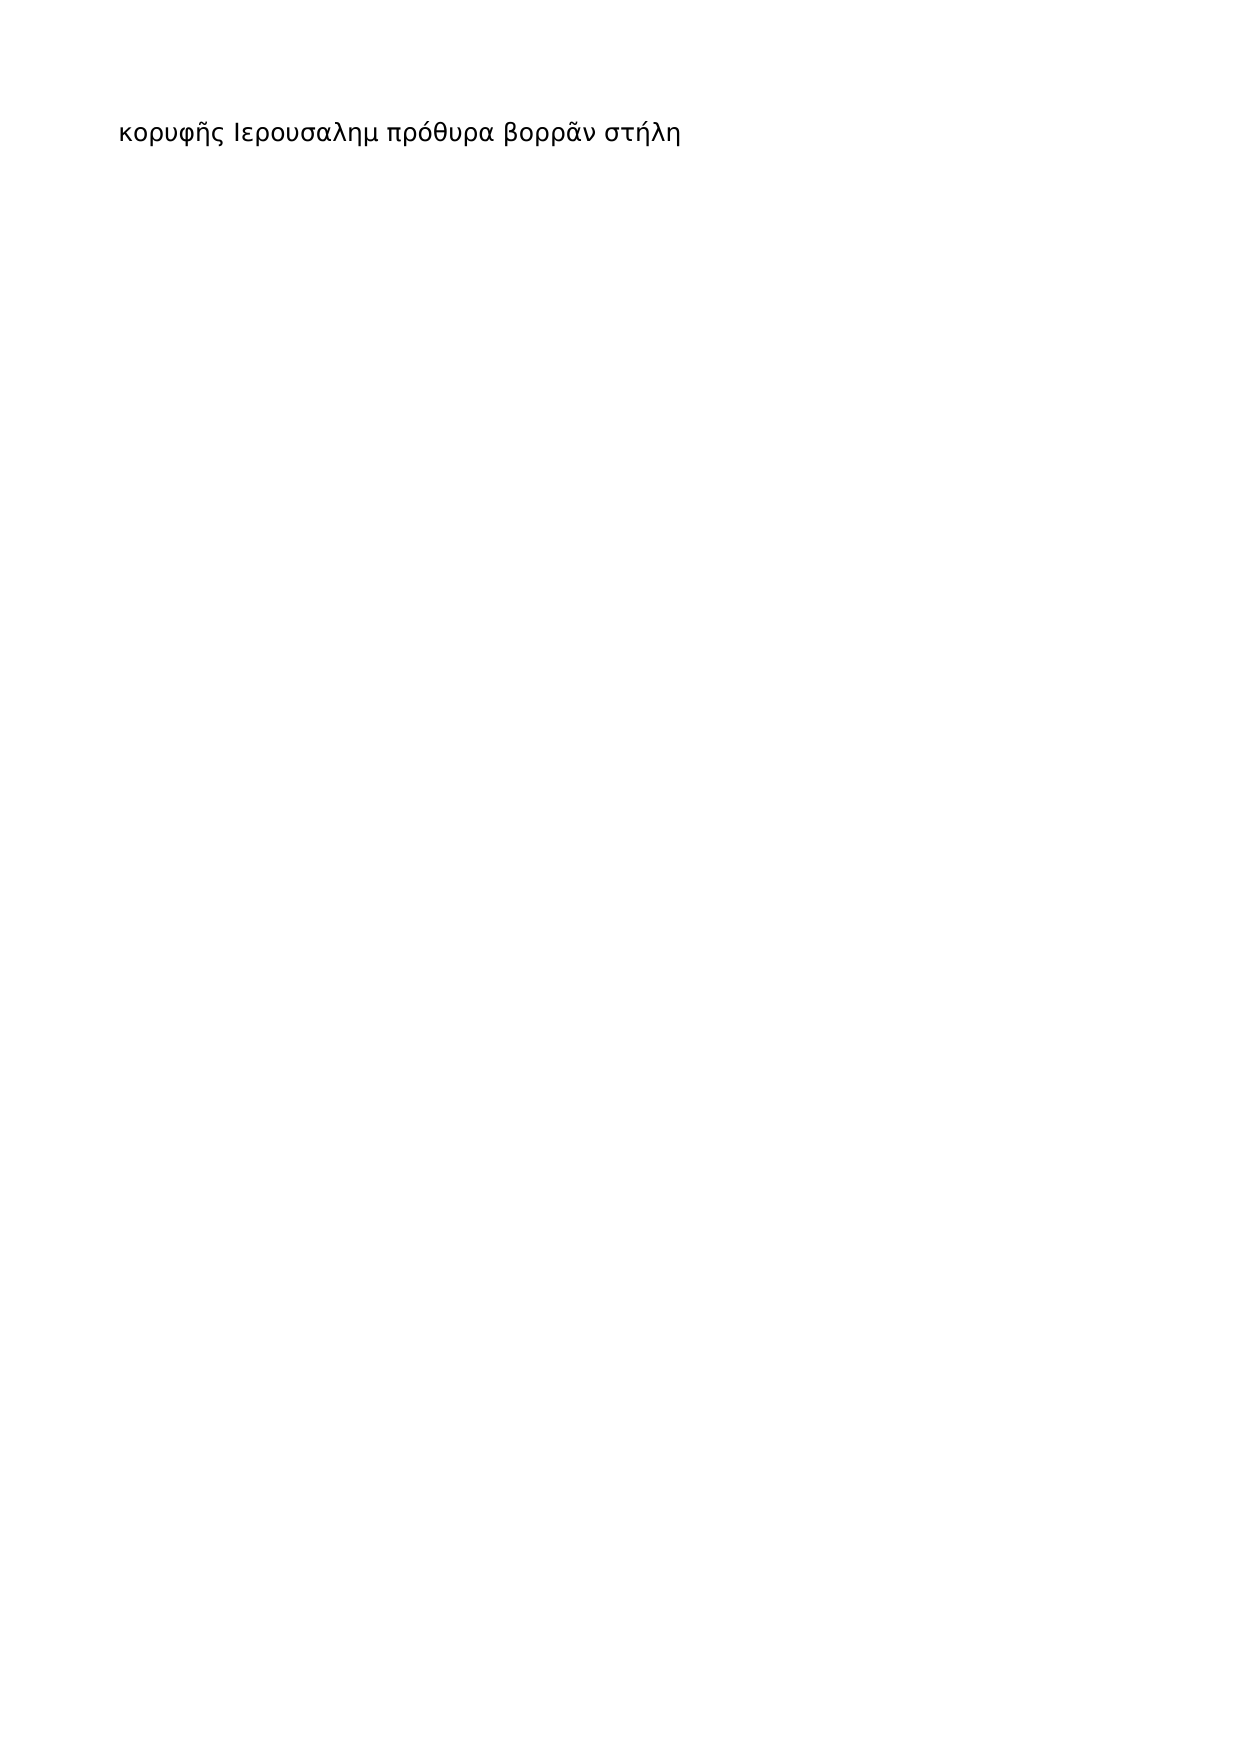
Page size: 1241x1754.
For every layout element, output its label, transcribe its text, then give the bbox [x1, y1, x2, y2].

text κορυφῆς Ιερουσαλημ πρόθυρα βορρᾶν στήλη [118, 118, 1122, 147]
